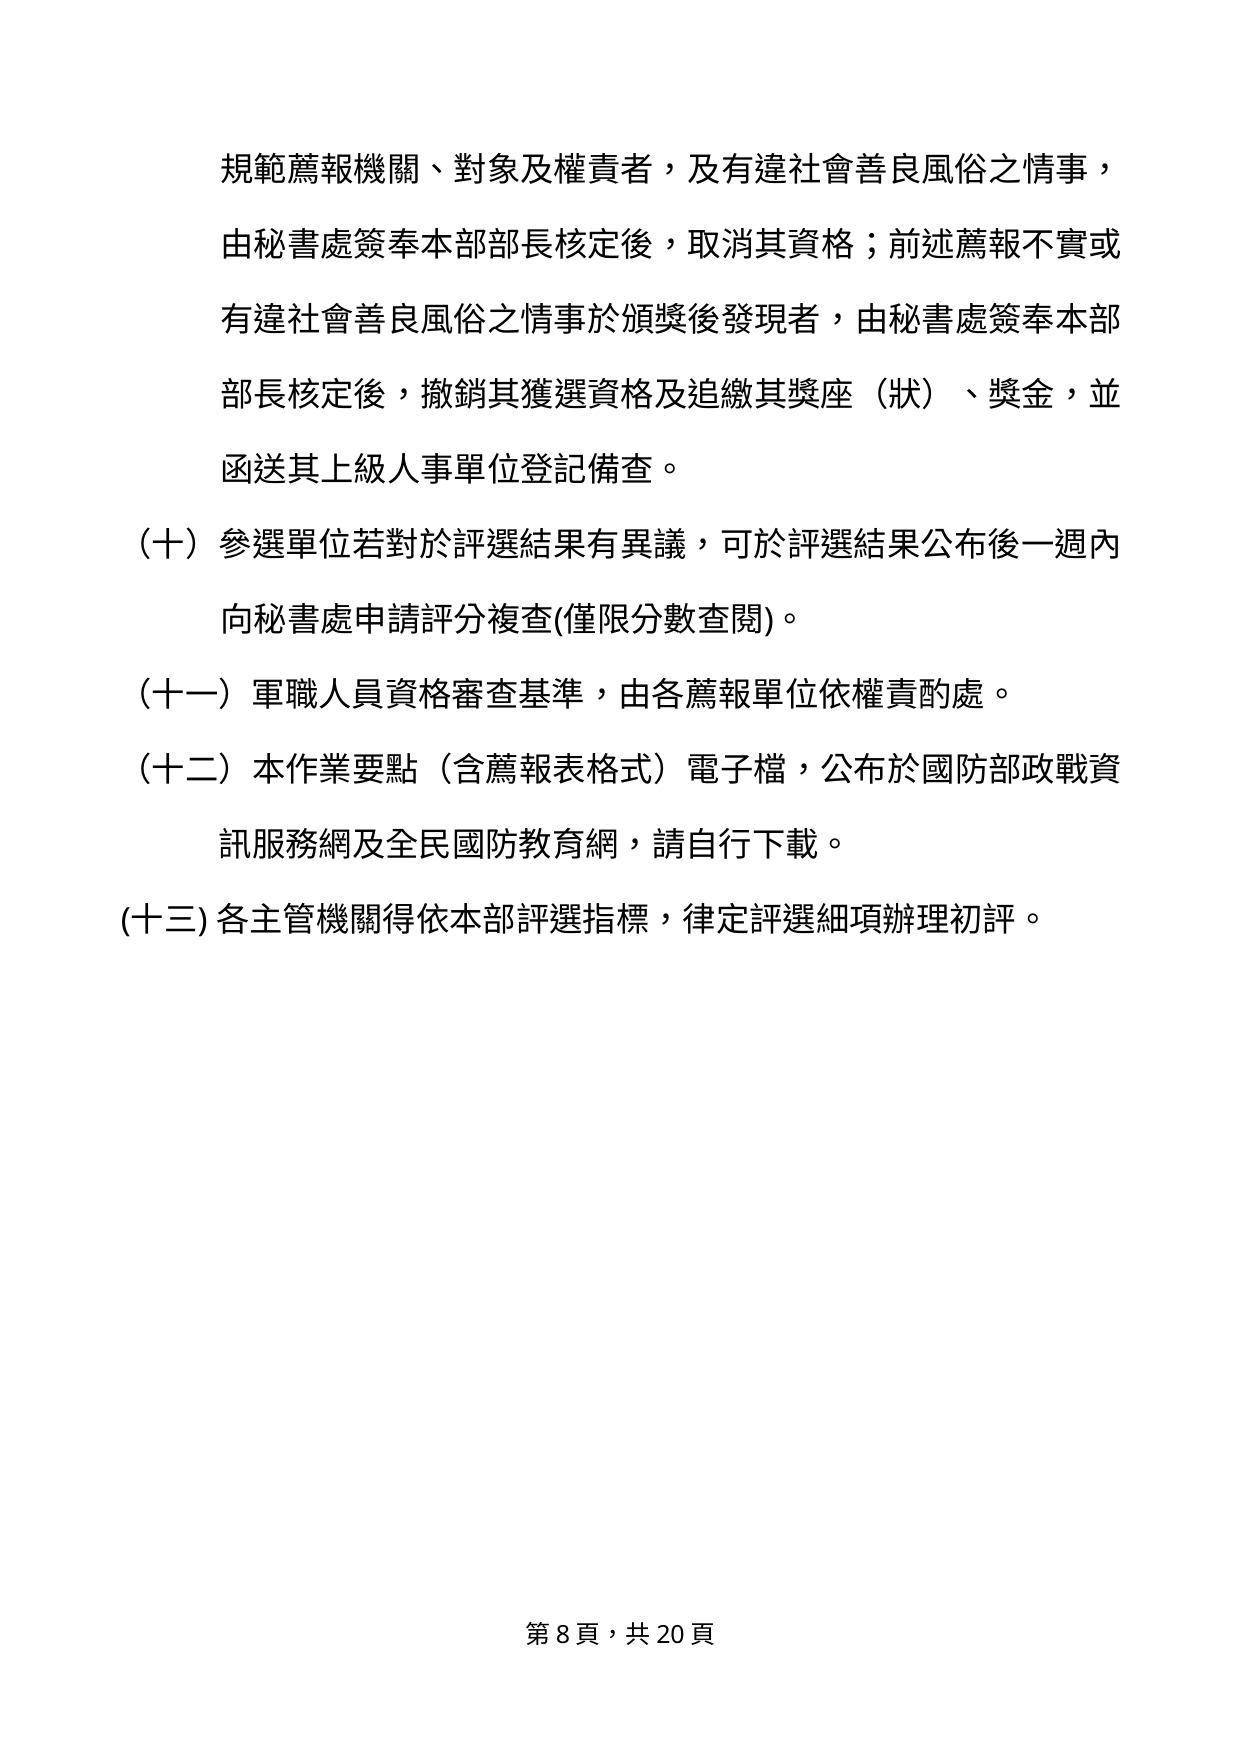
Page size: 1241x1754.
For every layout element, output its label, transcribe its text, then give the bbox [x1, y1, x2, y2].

text （十）參選單位若對於評選結果有異議，可於評選結果公布後一週內向秘書處申請評分複查(僅限分數查閱)。 [118, 505, 1122, 655]
text (十三) 各主管機關得依本部評選指標，律定評選細項辦理初評。 [103, 880, 1122, 955]
text 規範薦報機關、對象及權責者，及有違社會善良風俗之情事，由秘書處簽奉本部部長核定後，取消其資格；前述薦報不實或有違社會善良風俗之情事於頒獎後發現者，由秘書處簽奉本部部長核定後，撤銷其獲選資格及追繳其獎座（狀）、獎金，並函送其上級人事單位登記備查。 [118, 130, 1122, 505]
text （十一）軍職人員資格審查基準，由各薦報單位依權責酌處。 [118, 655, 1122, 730]
text （十二）本作業要點（含薦報表格式）電子檔，公布於國防部政戰資訊服務網及全民國防教育網，請自行下載。 [118, 730, 1122, 880]
